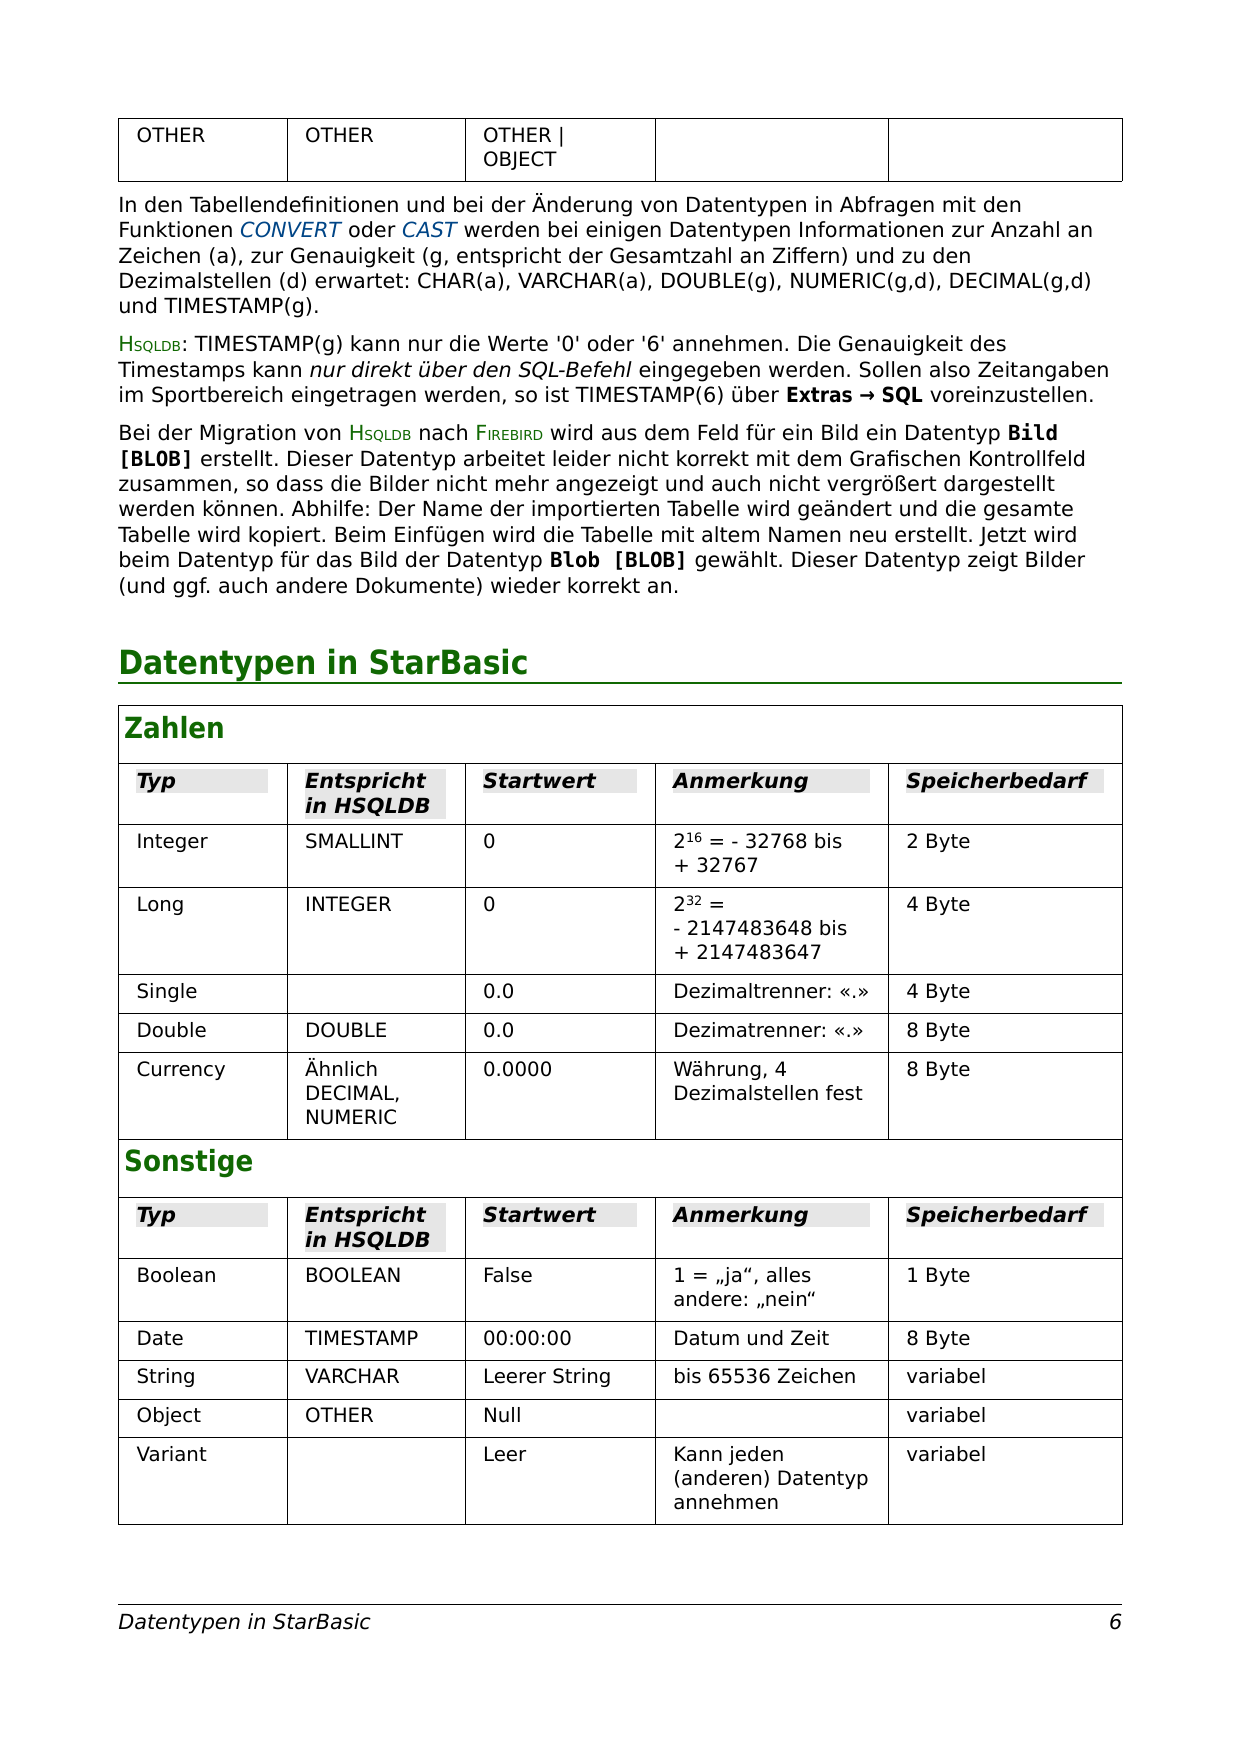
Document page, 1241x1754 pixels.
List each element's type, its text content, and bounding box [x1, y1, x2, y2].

table_cell 0.0 [466, 975, 655, 1013]
table_cell 4 Byte [889, 975, 1122, 1013]
table_cell OTHER | OBJECT [466, 119, 655, 181]
table_cell Kann jeden (anderen) Datentyp annehmen [656, 1438, 888, 1524]
table_cell Integer [119, 825, 287, 887]
table_cell 00:00:00 [466, 1322, 655, 1360]
table_cell [656, 1400, 888, 1437]
table_cell Typ [119, 1198, 287, 1258]
table_cell 8 Byte [889, 1014, 1122, 1052]
table_cell 1 Byte [889, 1259, 1122, 1321]
table_cell [889, 119, 1122, 181]
table_cell OTHER [119, 119, 287, 181]
table_cell Anmerkung [656, 1198, 888, 1258]
table_cell Object [119, 1400, 287, 1437]
table_cell Ähnlich DECIMAL, NUMERIC [288, 1053, 465, 1139]
table_cell bis 65536 Zeichen [656, 1361, 888, 1398]
text Hsqldb: TIMESTAMP(g) kann nur die Werte '0' oder '6' annehmen. Die Genauigkeit des Timestamps kann nur direkt über den SQL-Befehl eingegeben werden. Sollen also Zeitangaben im Sportbereich eingetragen werden, so ist TIMESTAMP(6) über Extras → SQL voreinzustellen. [118, 332, 1122, 408]
table_cell 1 = „ja“, alles andere: „nein“ [656, 1259, 888, 1321]
table_cell Null [466, 1400, 655, 1437]
table_cell Sonstige [119, 1140, 1122, 1197]
table_cell Single [119, 975, 287, 1013]
table_cell 0 [466, 888, 655, 974]
table_cell [656, 119, 888, 181]
table_cell 0.0 [466, 1014, 655, 1052]
table_cell Anmerkung [656, 764, 888, 824]
table_cell 2 Byte [889, 825, 1122, 887]
table_cell Long [119, 888, 287, 974]
table_cell Leer [466, 1438, 655, 1524]
table_cell 232 = - 2147483648 bis + 2147483647 [656, 888, 888, 974]
text Bei der Migration von Hsqldb nach Firebird wird aus dem Feld für ein Bild ein Datentyp Bild [BLOB] erstellt. Dieser Datentyp arbeitet leider nicht korrekt mit dem Grafischen Kontrollfeld zusammen, so dass die Bilder nicht mehr angezeigt und auch nicht vergrößert dargestellt werden können. Abhilfe: Der Name der importierten Tabelle wird geändert und die gesamte Tabelle wird kopiert. Beim Einfügen wird die Tabelle mit altem Namen neu erstellt. Jetzt wird beim Datentyp für das Bild der Datentyp Blob [BLOB] gewählt. Dieser Datentyp zeigt Bilder (und ggf. auch andere Dokumente) wieder korrekt an. [118, 421, 1122, 598]
table_cell [288, 975, 465, 1013]
table_cell Leerer String [466, 1361, 655, 1398]
table_cell False [466, 1259, 655, 1321]
table_cell 8 Byte [889, 1053, 1122, 1139]
table_cell OTHER [288, 119, 465, 181]
table_cell 0 [466, 825, 655, 887]
table_cell Startwert [466, 1198, 655, 1258]
table_cell Entspricht in HSQLDB [288, 764, 465, 824]
table_cell Dezimaltrenner: «.» [656, 975, 888, 1013]
table_cell Typ [119, 764, 287, 824]
table_cell INTEGER [288, 888, 465, 974]
table_cell Entspricht in HSQLDB [288, 1198, 465, 1258]
table_cell Speicherbedarf [889, 764, 1122, 824]
table_cell DOUBLE [288, 1014, 465, 1052]
table_cell Boolean [119, 1259, 287, 1321]
table_cell VARCHAR [288, 1361, 465, 1398]
table_cell 216 = - 32768 bis + 32767 [656, 825, 888, 887]
table_cell String [119, 1361, 287, 1398]
table_cell variabel [889, 1438, 1122, 1524]
table_header Zahlen [119, 706, 1122, 763]
table_cell Währung, 4 Dezimalstellen fest [656, 1053, 888, 1139]
table_cell Datum und Zeit [656, 1322, 888, 1360]
table_cell Dezimatrenner: «.» [656, 1014, 888, 1052]
table_cell TIMESTAMP [288, 1322, 465, 1360]
table_cell OTHER [288, 1400, 465, 1437]
text In den Tabellendefinitionen und bei der Änderung von Datentypen in Abfragen mit den Funktionen CONVERT oder CAST werden bei einigen Datentypen Informationen zur Anzahl an Zeichen (a), zur Genauigkeit (g, entspricht der Gesamtzahl an Ziffern) und zu den Dezimalstellen (d) erwartet: CHAR(a), VARCHAR(a), DOUBLE(g), NUMERIC(g,d), DECIMAL(g,d) und TIMESTAMP(g). [118, 193, 1122, 319]
table_cell BOOLEAN [288, 1259, 465, 1321]
table_cell SMALLINT [288, 825, 465, 887]
table_cell 0.0000 [466, 1053, 655, 1139]
table_cell Date [119, 1322, 287, 1360]
subtitle Datentypen in StarBasic [118, 643, 1122, 682]
table_cell 8 Byte [889, 1322, 1122, 1360]
table_cell Double [119, 1014, 287, 1052]
table_cell [288, 1438, 465, 1524]
table_cell Currency [119, 1053, 287, 1139]
table_cell Speicherbedarf [889, 1198, 1122, 1258]
table_cell variabel [889, 1361, 1122, 1398]
table_cell variabel [889, 1400, 1122, 1437]
table_cell Variant [119, 1438, 287, 1524]
table_cell 4 Byte [889, 888, 1122, 974]
table_cell Startwert [466, 764, 655, 824]
